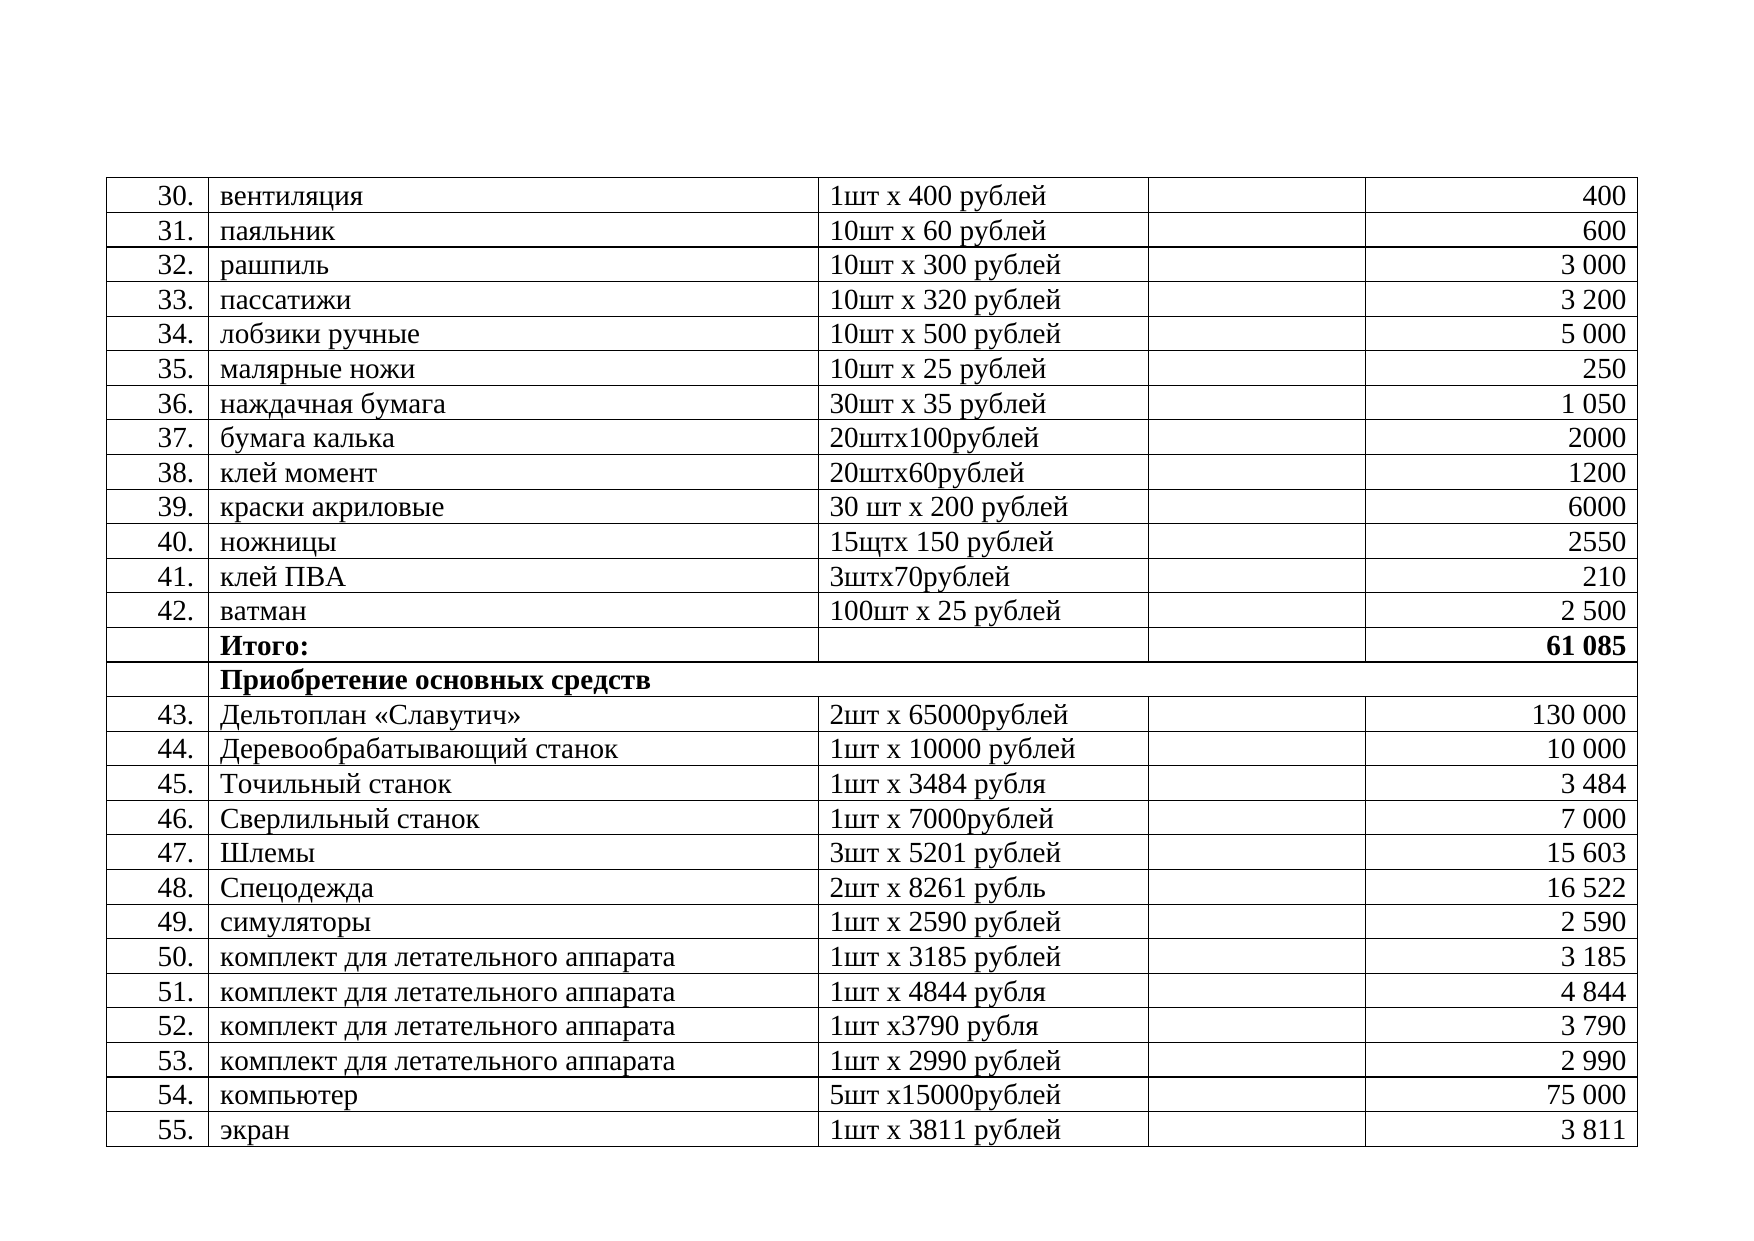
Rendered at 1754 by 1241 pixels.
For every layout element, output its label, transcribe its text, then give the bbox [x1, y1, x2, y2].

table_cell [1149, 593, 1365, 627]
table_cell Шлемы [209, 835, 818, 869]
table_cell Итого: [209, 628, 818, 661]
table_cell 1шт х 400 рублей [819, 178, 1148, 212]
table_cell [819, 628, 1148, 661]
table_cell [107, 974, 208, 1007]
table_cell 2 500 [1366, 593, 1637, 627]
table_cell 100шт х 25 рублей [819, 593, 1148, 627]
table_cell [107, 1008, 208, 1042]
table_cell [1149, 524, 1365, 558]
table_cell 1шт х 3484 рубля [819, 766, 1148, 800]
table_cell 2шт х 8261 рубль [819, 870, 1148, 903]
table_cell [1149, 559, 1365, 592]
table_cell 3 000 [1366, 248, 1637, 281]
table_cell 130 000 [1366, 697, 1637, 731]
table_cell [107, 559, 208, 592]
table_cell ватман [209, 593, 818, 627]
table_cell [107, 1043, 208, 1076]
table_cell 1шт х 3811 рублей [819, 1112, 1148, 1146]
table_cell 1шт х 10000 рублей [819, 732, 1148, 765]
table_cell 15щтх 150 рублей [819, 524, 1148, 558]
table_cell 10 000 [1366, 732, 1637, 765]
table_cell 4 844 [1366, 974, 1637, 1007]
table_cell [107, 939, 208, 973]
table_cell 10шт х 25 рублей [819, 351, 1148, 385]
table_cell [1149, 801, 1365, 834]
table_cell 3 790 [1366, 1008, 1637, 1042]
table_cell Деревообрабатывающий станок [209, 732, 818, 765]
table_cell 1шт х 3185 рублей [819, 939, 1148, 973]
table_cell 1шт х3790 рубля [819, 1008, 1148, 1042]
table_cell 250 [1366, 351, 1637, 385]
table_cell краски акриловые [209, 490, 818, 523]
table_cell [107, 178, 208, 212]
table_cell ножницы [209, 524, 818, 558]
table_cell [107, 213, 208, 246]
table_cell [1149, 835, 1365, 869]
table_cell [1149, 178, 1365, 212]
table_cell [107, 351, 208, 385]
table_cell [1149, 905, 1365, 938]
table_cell 1шт х 7000рублей [819, 801, 1148, 834]
table_cell [1149, 1043, 1365, 1076]
table_cell [107, 697, 208, 731]
table_cell [1149, 1078, 1365, 1111]
table_cell 30 шт х 200 рублей [819, 490, 1148, 523]
table_cell 2 990 [1366, 1043, 1637, 1076]
table_cell [1149, 351, 1365, 385]
table_cell [1149, 974, 1365, 1007]
table_cell 7 000 [1366, 801, 1637, 834]
table_cell 3 185 [1366, 939, 1637, 973]
table_cell 5 000 [1366, 317, 1637, 350]
table_cell Спецодежда [209, 870, 818, 903]
table_cell наждачная бумага [209, 386, 818, 419]
table_cell бумага калька [209, 420, 818, 454]
table_cell [1149, 282, 1365, 316]
table_cell [1149, 1008, 1365, 1042]
table_cell клей момент [209, 455, 818, 488]
table_cell [107, 835, 208, 869]
table_cell [1149, 490, 1365, 523]
table_cell лобзики ручные [209, 317, 818, 350]
table_cell [1149, 870, 1365, 903]
table_cell [107, 1112, 208, 1146]
table_cell [1149, 248, 1365, 281]
table_cell экран [209, 1112, 818, 1146]
table_cell 3штх70рублей [819, 559, 1148, 592]
table_cell 16 522 [1366, 870, 1637, 903]
table_cell [107, 490, 208, 523]
table_cell [1149, 766, 1365, 800]
table_cell [107, 455, 208, 488]
table_cell 30шт х 35 рублей [819, 386, 1148, 419]
table_cell [107, 524, 208, 558]
table_cell [1149, 732, 1365, 765]
table_cell симуляторы [209, 905, 818, 938]
table_cell 2 590 [1366, 905, 1637, 938]
table_cell 1шт х 4844 рубля [819, 974, 1148, 1007]
table_cell [107, 386, 208, 419]
table_cell 3 811 [1366, 1112, 1637, 1146]
table_cell рашпиль [209, 248, 818, 281]
table_cell 20штх100рублей [819, 420, 1148, 454]
table_cell комплект для летательного аппарата [209, 974, 818, 1007]
table_cell [107, 905, 208, 938]
table_cell компьютер [209, 1078, 818, 1111]
table_cell 61 085 [1366, 628, 1637, 661]
table_cell паяльник [209, 213, 818, 246]
table_cell [1149, 1112, 1365, 1146]
table_cell 10шт х 500 рублей [819, 317, 1148, 350]
table_cell пассатижи [209, 282, 818, 316]
table_cell Точильный станок [209, 766, 818, 800]
table_cell Сверлильный станок [209, 801, 818, 834]
table_cell [107, 282, 208, 316]
table_cell 400 [1366, 178, 1637, 212]
table_cell [1149, 213, 1365, 246]
table_cell [107, 801, 208, 834]
table_cell комплект для летательного аппарата [209, 939, 818, 973]
table_cell вентиляция [209, 178, 818, 212]
table_cell [1149, 420, 1365, 454]
table_cell [107, 663, 208, 696]
table_cell [1149, 628, 1365, 661]
table_cell малярные ножи [209, 351, 818, 385]
table_cell 20штх60рублей [819, 455, 1148, 488]
table_cell 3 484 [1366, 766, 1637, 800]
table_cell [107, 420, 208, 454]
table_cell 600 [1366, 213, 1637, 246]
table_cell 6000 [1366, 490, 1637, 523]
table_cell Дельтоплан «Славутич» [209, 697, 818, 731]
table_cell 3шт х 5201 рублей [819, 835, 1148, 869]
table_cell [1149, 697, 1365, 731]
table_cell [107, 593, 208, 627]
table_cell 10шт х 300 рублей [819, 248, 1148, 281]
table_cell [107, 732, 208, 765]
table_cell 1шт х 2990 рублей [819, 1043, 1148, 1076]
table_cell 3 200 [1366, 282, 1637, 316]
table_cell 1200 [1366, 455, 1637, 488]
table_cell 2шт х 65000рублей [819, 697, 1148, 731]
table_cell [107, 628, 208, 661]
table_cell клей ПВА [209, 559, 818, 592]
table_cell 75 000 [1366, 1078, 1637, 1111]
table_cell [1149, 939, 1365, 973]
table_cell [107, 870, 208, 903]
table_cell [1149, 455, 1365, 488]
table_cell 10шт х 320 рублей [819, 282, 1148, 316]
table_cell 15 603 [1366, 835, 1637, 869]
table_cell комплект для летательного аппарата [209, 1008, 818, 1042]
table_cell комплект для летательного аппарата [209, 1043, 818, 1076]
table_cell 210 [1366, 559, 1637, 592]
table_cell [1149, 386, 1365, 419]
table_cell [107, 317, 208, 350]
table_cell 5шт х15000рублей [819, 1078, 1148, 1111]
table_cell 1шт х 2590 рублей [819, 905, 1148, 938]
table_cell 2550 [1366, 524, 1637, 558]
table_cell 10шт х 60 рублей [819, 213, 1148, 246]
table_cell 1 050 [1366, 386, 1637, 419]
table_cell [107, 1078, 208, 1111]
table_cell Приобретение основных средств [209, 663, 1637, 696]
table_cell [107, 248, 208, 281]
table_cell 2000 [1366, 420, 1637, 454]
table_cell [1149, 317, 1365, 350]
table_cell [107, 766, 208, 800]
